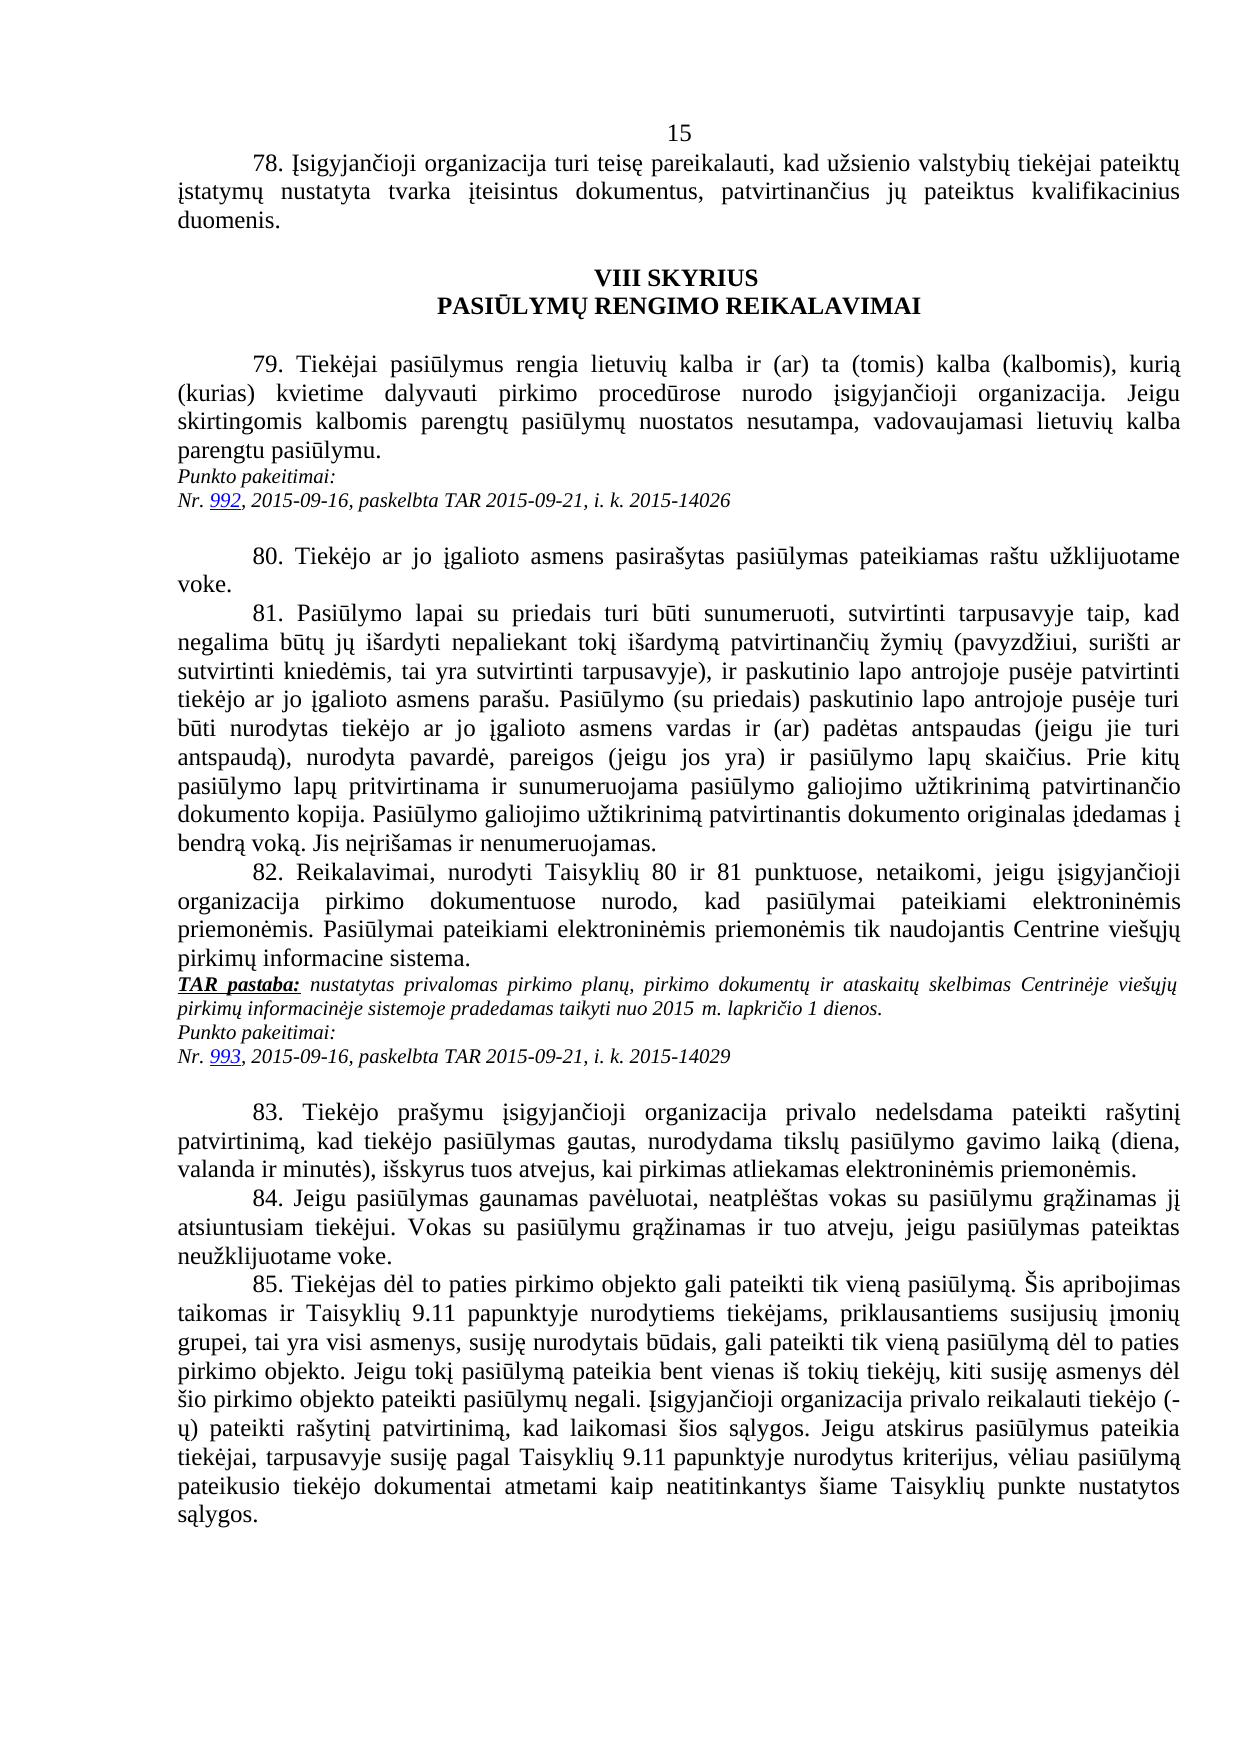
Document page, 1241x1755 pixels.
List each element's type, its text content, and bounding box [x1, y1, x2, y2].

text 83. Tiekėjo prašymu įsigyjančioji organizacija privalo nedelsdama pateikti rašytinį patvirtinimą, kad tiekėjo pasiūlymas gautas, nurodydama tikslų pasiūlymo gavimo laiką (diena, valanda ir minutės), išskyrus tuos atvejus, kai pirkimas atliekamas elektroninėmis priemonėmis. [177, 1097, 1181, 1183]
text VIII SKYRIUS [177, 263, 1181, 291]
text 82. Reikalavimai, nurodyti Taisyklių 80 ir 81 punktuose, netaikomi, jeigu įsigyjančioji organizacija pirkimo dokumentuose nurodo, kad pasiūlymai pateikiami elektroninėmis priemonėmis. Pasiūlymai pateikiami elektroninėmis priemonėmis tik naudojantis Centrine viešųjų pirkimų informacine sistema. [177, 857, 1181, 972]
text 85. Tiekėjas dėl to paties pirkimo objekto gali pateikti tik vieną pasiūlymą. Šis apribojimas taikomas ir Taisyklių 9.11 papunktyje nurodytiems tiekėjams, priklausantiems susijusių įmonių grupei, tai yra visi asmenys, susiję nurodytais būdais, gali pateikti tik vieną pasiūlymą dėl to paties pirkimo objekto. Jeigu tokį pasiūlymą pateikia bent vienas iš tokių tiekėjų, kiti susiję asmenys dėl šio pirkimo objekto pateikti pasiūlymų negali. Įsigyjančioji organizacija privalo reikalauti tiekėjo (-ų) pateikti rašytinį patvirtinimą, kad laikomasi šios sąlygos. Jeigu atskirus pasiūlymus pateikia tiekėjai, tarpusavyje susiję pagal Taisyklių 9.11 papunktyje nurodytus kriterijus, vėliau pasiūlymą pateikusio tiekėjo dokumentai atmetami kaip neatitinkantys šiame Taisyklių punkte nustatytos sąlygos. [177, 1269, 1181, 1528]
text Nr. 993, 2015-09-16, paskelbta TAR 2015-09-21, i. k. 2015-14029 [177, 1044, 1181, 1068]
text 84. Jeigu pasiūlymas gaunamas pavėluotai, neatplėštas vokas su pasiūlymu grąžinamas jį atsiuntusiam tiekėjui. Vokas su pasiūlymu grąžinamas ir tuo atveju, jeigu pasiūlymas pateiktas neužklijuotame voke. [177, 1183, 1181, 1269]
text Punkto pakeitimai: [177, 1020, 1181, 1044]
text TAR pastaba: nustatytas privalomas pirkimo planų, pirkimo dokumentų ir ataskaitų skelbimas Centrinėje viešųjų pirkimų informacinėje sistemoje pradedamas taikyti nuo 2015 m. lapkričio 1 dienos. [177, 972, 1181, 1020]
text 81. Pasiūlymo lapai su priedais turi būti sunumeruoti, sutvirtinti tarpusavyje taip, kad negalima būtų jų išardyti nepaliekant tokį išardymą patvirtinančių žymių (pavyzdžiui, surišti ar sutvirtinti kniedėmis, tai yra sutvirtinti tarpusavyje), ir paskutinio lapo antrojoje pusėje patvirtinti tiekėjo ar jo įgalioto asmens parašu. Pasiūlymo (su priedais) paskutinio lapo antrojoje pusėje turi būti nurodytas tiekėjo ar jo įgalioto asmens vardas ir (ar) padėtas antspaudas (jeigu jie turi antspaudą), nurodyta pavardė, pareigos (jeigu jos yra) ir pasiūlymo lapų skaičius. Prie kitų pasiūlymo lapų pritvirtinama ir sunumeruojama pasiūlymo galiojimo užtikrinimą patvirtinančio dokumento kopija. Pasiūlymo galiojimo užtikrinimą patvirtinantis dokumento originalas įdedamas į bendrą voką. Jis neįrišamas ir nenumeruojamas. [177, 598, 1181, 857]
text 80. Tiekėjo ar jo įgalioto asmens pasirašytas pasiūlymas pateikiamas raštu užklijuotame voke. [177, 541, 1181, 598]
text pasiūlymų rengimO reikalavimai [177, 291, 1181, 320]
text 79. Tiekėjai pasiūlymus rengia lietuvių kalba ir (ar) ta (tomis) kalba (kalbomis), kurią (kurias) kvietime dalyvauti pirkimo procedūrose nurodo įsigyjančioji organizacija. Jeigu skirtingomis kalbomis parengtų pasiūlymų nuostatos nesutampa, vadovaujamasi lietuvių kalba parengtu pasiūlymu. [177, 349, 1181, 464]
text 78. Įsigyjančioji organizacija turi teisę pareikalauti, kad užsienio valstybių tiekėjai pateiktų įstatymų nustatyta tvarka įteisintus dokumentus, patvirtinančius jų pateiktus kvalifikacinius duomenis. [177, 148, 1181, 234]
text Punkto pakeitimai: [177, 464, 1181, 488]
text Nr. 992, 2015-09-16, paskelbta TAR 2015-09-21, i. k. 2015-14026 [177, 488, 1181, 512]
